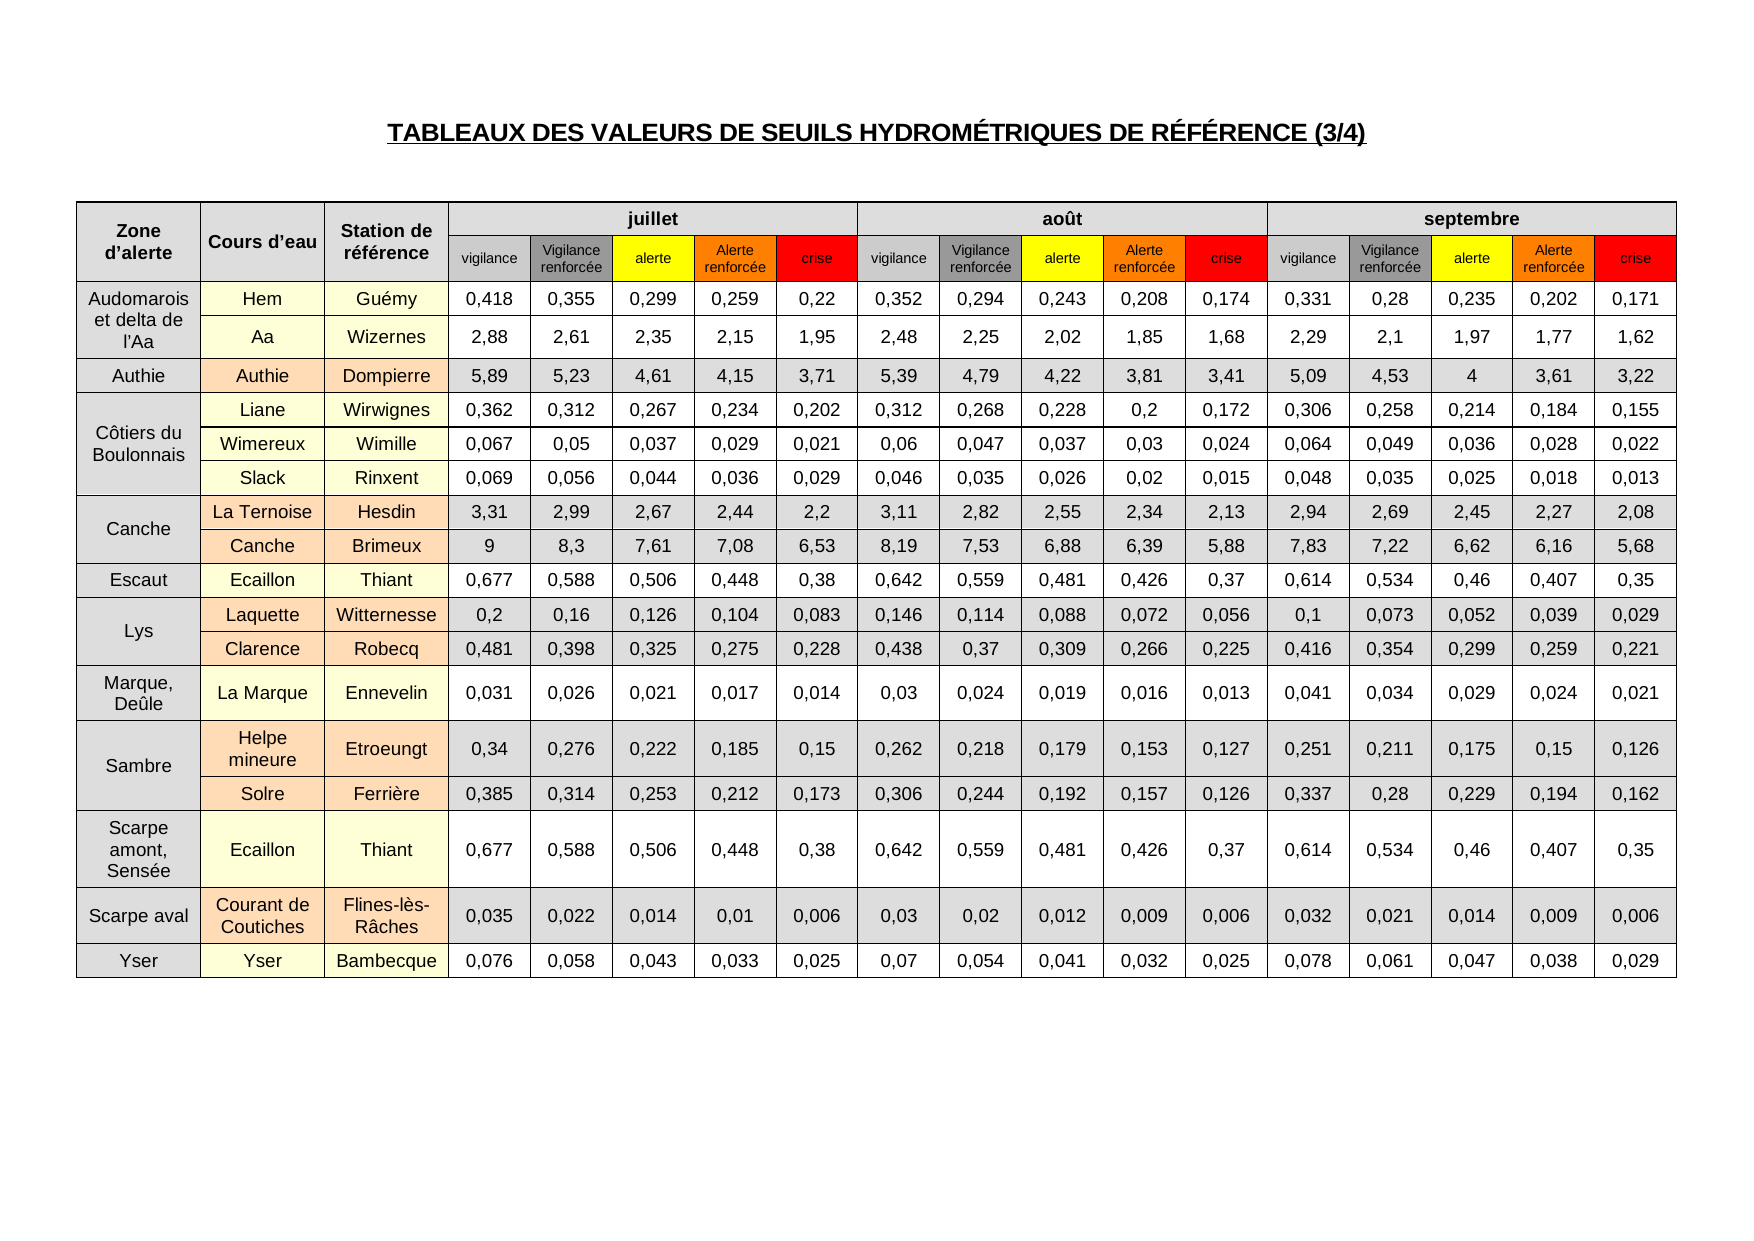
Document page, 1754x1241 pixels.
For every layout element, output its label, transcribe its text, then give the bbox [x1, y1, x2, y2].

table_cell Hesdin [325, 496, 448, 528]
table_cell 0,253 [613, 777, 694, 810]
table_cell 0,07 [858, 944, 939, 977]
table_cell 0,214 [1432, 393, 1512, 426]
table_cell 0,588 [531, 811, 612, 887]
table_cell 0,026 [531, 666, 612, 720]
table_cell 0,481 [1022, 564, 1103, 597]
table_cell 0,021 [613, 666, 694, 720]
table_cell alerte [1022, 236, 1103, 281]
table_cell 1,95 [777, 316, 857, 358]
table_cell 0,127 [1186, 721, 1267, 776]
table_cell 0,015 [1186, 461, 1267, 494]
table_cell 4,22 [1022, 359, 1103, 392]
table_cell 0,299 [1432, 632, 1512, 665]
table_cell 0,418 [449, 282, 530, 315]
table_cell 0,067 [449, 428, 530, 460]
table_cell 0,222 [613, 721, 694, 776]
table_cell alerte [613, 236, 694, 281]
table_cell 1,77 [1513, 316, 1594, 358]
table_cell 0,362 [449, 393, 530, 426]
table_cell 0,043 [613, 944, 694, 977]
table_cell 7,22 [1350, 530, 1431, 563]
table_cell Alerte renforcée [1104, 236, 1185, 281]
table_cell 0,056 [531, 461, 612, 494]
table_cell 0,031 [449, 666, 530, 720]
table_cell 0,021 [777, 428, 857, 460]
table_cell Côtiers du Boulonnais [77, 393, 200, 494]
table_cell 0,34 [449, 721, 530, 776]
table_cell 0,126 [1595, 721, 1676, 776]
table_cell 0,021 [1595, 666, 1676, 720]
table_cell 0,025 [777, 944, 857, 977]
table_cell Guémy [325, 282, 448, 315]
table_cell Yser [77, 944, 200, 977]
table_cell 2,15 [695, 316, 776, 358]
table_cell 0,017 [695, 666, 776, 720]
table_cell Laquette [201, 598, 324, 631]
table_cell 0,559 [940, 811, 1021, 887]
table_cell 0,294 [940, 282, 1021, 315]
table_cell Courant de Coutiches [201, 888, 324, 943]
table_cell Ennevelin [325, 666, 448, 720]
table_cell 0,028 [1513, 428, 1594, 460]
table_cell Scarpe amont, Sensée [77, 811, 200, 887]
table_cell 2,29 [1268, 316, 1349, 358]
table_cell 0,448 [695, 811, 776, 887]
table_cell 0,312 [858, 393, 939, 426]
table_cell crise [1186, 236, 1267, 281]
table_cell alerte [1432, 236, 1512, 281]
table_cell 5,88 [1186, 530, 1267, 563]
table_cell Ferrière [325, 777, 448, 810]
table_cell 0,014 [1432, 888, 1512, 943]
table_cell 0,267 [613, 393, 694, 426]
table_cell 0,506 [613, 564, 694, 597]
table_cell 7,53 [940, 530, 1021, 563]
table_cell Bambecque [325, 944, 448, 977]
table_cell 2,13 [1186, 496, 1267, 528]
table_cell 0,235 [1432, 282, 1512, 315]
table_cell 6,39 [1104, 530, 1185, 563]
table_cell 0,228 [1022, 393, 1103, 426]
table_cell Wirwignes [325, 393, 448, 426]
table_cell 3,31 [449, 496, 530, 528]
table_cell 3,41 [1186, 359, 1267, 392]
table_cell 0,032 [1104, 944, 1185, 977]
table_cell 0,398 [531, 632, 612, 665]
table_cell 0,01 [695, 888, 776, 943]
table_cell 0,036 [1432, 428, 1512, 460]
table_cell 0,044 [613, 461, 694, 494]
table_cell 0,35 [1595, 811, 1676, 887]
table_cell 0,212 [695, 777, 776, 810]
table_cell 0,078 [1268, 944, 1349, 977]
table_cell 0,064 [1268, 428, 1349, 460]
table_cell 0,058 [531, 944, 612, 977]
table_cell 0,171 [1595, 282, 1676, 315]
table_cell 0,019 [1022, 666, 1103, 720]
table_cell crise [777, 236, 857, 281]
table_cell 2,99 [531, 496, 612, 528]
table_cell 0,185 [695, 721, 776, 776]
table_cell 0,048 [1268, 461, 1349, 494]
table_cell 0,677 [449, 811, 530, 887]
table_cell 0,225 [1186, 632, 1267, 665]
table_cell 0,438 [858, 632, 939, 665]
table_cell 4,53 [1350, 359, 1431, 392]
table_cell 0,588 [531, 564, 612, 597]
table_cell 0,006 [1595, 888, 1676, 943]
table_cell 0,15 [1513, 721, 1594, 776]
table_cell 0,014 [777, 666, 857, 720]
table_cell 0,228 [777, 632, 857, 665]
table_cell Lys [77, 598, 200, 665]
table_cell 0,009 [1513, 888, 1594, 943]
table_cell 0,202 [1513, 282, 1594, 315]
table_cell Rinxent [325, 461, 448, 494]
table_cell 5,89 [449, 359, 530, 392]
table_cell 0,033 [695, 944, 776, 977]
table_cell 0,234 [695, 393, 776, 426]
table_cell 1,68 [1186, 316, 1267, 358]
table_cell 0,016 [1104, 666, 1185, 720]
table_cell Canche [77, 496, 200, 563]
table_cell 0,244 [940, 777, 1021, 810]
table_cell Thiant [325, 564, 448, 597]
table_cell 0,38 [777, 564, 857, 597]
table_cell 0,614 [1268, 564, 1349, 597]
table_cell 0,208 [1104, 282, 1185, 315]
table_cell 0,275 [695, 632, 776, 665]
table_cell 0,309 [1022, 632, 1103, 665]
table_cell Canche [201, 530, 324, 563]
table_cell Hem [201, 282, 324, 315]
table_cell 3,61 [1513, 359, 1594, 392]
table_cell 0,088 [1022, 598, 1103, 631]
table_cell La Ternoise [201, 496, 324, 528]
table_cell Brimeux [325, 530, 448, 563]
table_cell 0,032 [1268, 888, 1349, 943]
table_cell 8,19 [858, 530, 939, 563]
table_cell 0,025 [1186, 944, 1267, 977]
table_cell 0,259 [1513, 632, 1594, 665]
table_cell 0,677 [449, 564, 530, 597]
table_cell 6,53 [777, 530, 857, 563]
table_cell Aa [201, 316, 324, 358]
table_cell 0,029 [777, 461, 857, 494]
table_cell 0,331 [1268, 282, 1349, 315]
table_cell 3,11 [858, 496, 939, 528]
table_cell 0,337 [1268, 777, 1349, 810]
table_cell 0,006 [1186, 888, 1267, 943]
table_cell 4,61 [613, 359, 694, 392]
table_cell 0,126 [613, 598, 694, 631]
table_cell 0,642 [858, 811, 939, 887]
table_cell 0,038 [1513, 944, 1594, 977]
table_cell 0,061 [1350, 944, 1431, 977]
table_cell 2,88 [449, 316, 530, 358]
table_cell 0,021 [1350, 888, 1431, 943]
table_cell 0,16 [531, 598, 612, 631]
table_cell 7,61 [613, 530, 694, 563]
table_cell Solre [201, 777, 324, 810]
table_cell Authie [77, 359, 200, 392]
table_cell 0,534 [1350, 811, 1431, 887]
table_cell 7,83 [1268, 530, 1349, 563]
table_cell 6,16 [1513, 530, 1594, 563]
table_cell 0,385 [449, 777, 530, 810]
table_cell 2,67 [613, 496, 694, 528]
table_cell 0,211 [1350, 721, 1431, 776]
table_cell 0,354 [1350, 632, 1431, 665]
table_cell 0,325 [613, 632, 694, 665]
table_cell 0,029 [695, 428, 776, 460]
table_cell 0,172 [1186, 393, 1267, 426]
table_cell vigilance [858, 236, 939, 281]
table_cell 0,192 [1022, 777, 1103, 810]
table_cell Witternesse [325, 598, 448, 631]
table_cell 0,534 [1350, 564, 1431, 597]
table_cell 0,642 [858, 564, 939, 597]
table_cell 0,052 [1432, 598, 1512, 631]
table_cell vigilance [1268, 236, 1349, 281]
table_cell 0,229 [1432, 777, 1512, 810]
table_cell 4,15 [695, 359, 776, 392]
table_cell 0,1 [1268, 598, 1349, 631]
table_cell Thiant [325, 811, 448, 887]
table_cell 0,153 [1104, 721, 1185, 776]
table_cell 0,15 [777, 721, 857, 776]
table_cell 0,022 [531, 888, 612, 943]
table_cell Vigilance renforcée [1350, 236, 1431, 281]
table_cell 2,45 [1432, 496, 1512, 528]
table_header Zone d’alerte [77, 203, 200, 281]
table_cell 0,243 [1022, 282, 1103, 315]
table_cell 0,034 [1350, 666, 1431, 720]
table_cell 1,62 [1595, 316, 1676, 358]
table_cell Alerte renforcée [695, 236, 776, 281]
table_cell 0,28 [1350, 282, 1431, 315]
table_cell 3,22 [1595, 359, 1676, 392]
table_cell 0,049 [1350, 428, 1431, 460]
table_cell 4 [1432, 359, 1512, 392]
table_cell 0,054 [940, 944, 1021, 977]
table_cell 0,314 [531, 777, 612, 810]
table_cell 0,259 [695, 282, 776, 315]
table_cell 0,076 [449, 944, 530, 977]
table_cell 2,69 [1350, 496, 1431, 528]
table_cell 2,48 [858, 316, 939, 358]
table_cell 0,352 [858, 282, 939, 315]
table_cell Escaut [77, 564, 200, 597]
table_cell 0,37 [1186, 564, 1267, 597]
table_cell 0,036 [695, 461, 776, 494]
table_cell 0,046 [858, 461, 939, 494]
table_cell crise [1595, 236, 1676, 281]
table_cell 0,06 [858, 428, 939, 460]
table_cell 0,006 [777, 888, 857, 943]
table_cell 0,306 [858, 777, 939, 810]
table_cell 2,2 [777, 496, 857, 528]
table_cell 0,481 [1022, 811, 1103, 887]
table_header juillet [449, 203, 857, 235]
table_cell 0,175 [1432, 721, 1512, 776]
table_cell 5,23 [531, 359, 612, 392]
table_cell 0,114 [940, 598, 1021, 631]
table_cell Wizernes [325, 316, 448, 358]
table_cell 0,009 [1104, 888, 1185, 943]
table_cell 2,82 [940, 496, 1021, 528]
table_cell 0,481 [449, 632, 530, 665]
table_cell 2,35 [613, 316, 694, 358]
table_cell vigilance [449, 236, 530, 281]
table_cell 2,25 [940, 316, 1021, 358]
table_cell Dompierre [325, 359, 448, 392]
table_cell 0,069 [449, 461, 530, 494]
table_cell 0,2 [449, 598, 530, 631]
table_cell Sambre [77, 721, 200, 810]
table_cell 0,266 [1104, 632, 1185, 665]
table_cell 0,012 [1022, 888, 1103, 943]
table_cell Vigilance renforcée [940, 236, 1021, 281]
table_cell Flines-lès-Râches [325, 888, 448, 943]
table_cell 0,02 [1104, 461, 1185, 494]
table_cell 0,126 [1186, 777, 1267, 810]
table_cell Scarpe aval [77, 888, 200, 943]
table_cell 0,05 [531, 428, 612, 460]
table_cell 0,262 [858, 721, 939, 776]
table_cell 0,056 [1186, 598, 1267, 631]
table_cell 0,174 [1186, 282, 1267, 315]
table_cell 0,025 [1432, 461, 1512, 494]
table_cell 0,299 [613, 282, 694, 315]
table_cell 0,013 [1186, 666, 1267, 720]
table_cell Etroeungt [325, 721, 448, 776]
table_cell 0,157 [1104, 777, 1185, 810]
table_cell 0,026 [1022, 461, 1103, 494]
table_cell Authie [201, 359, 324, 392]
table_cell Clarence [201, 632, 324, 665]
table_cell Helpe mineure [201, 721, 324, 776]
table_cell La Marque [201, 666, 324, 720]
table_cell 0,041 [1268, 666, 1349, 720]
table_cell 0,104 [695, 598, 776, 631]
table_cell 0,46 [1432, 564, 1512, 597]
table_cell 0,018 [1513, 461, 1594, 494]
table_cell 0,029 [1595, 944, 1676, 977]
table_cell 9 [449, 530, 530, 563]
table_cell 0,073 [1350, 598, 1431, 631]
text TABLEAUX DES VALEURS DE SEUILS HYDROMÉTRIQUES DE RÉFÉRENCE (3/4) [118, 118, 1636, 147]
table_cell 0,306 [1268, 393, 1349, 426]
table_cell 0,024 [1186, 428, 1267, 460]
table_cell 0,083 [777, 598, 857, 631]
table_cell Yser [201, 944, 324, 977]
table_cell 0,407 [1513, 564, 1594, 597]
table_cell 0,221 [1595, 632, 1676, 665]
table_cell 2,08 [1595, 496, 1676, 528]
table_cell 0,614 [1268, 811, 1349, 887]
table_cell 0,46 [1432, 811, 1512, 887]
table_cell 2,27 [1513, 496, 1594, 528]
table_cell 0,194 [1513, 777, 1594, 810]
table_cell 0,37 [1186, 811, 1267, 887]
table_header Cours d’eau [201, 203, 324, 281]
table_cell 0,035 [449, 888, 530, 943]
table_cell Vigilance renforcée [531, 236, 612, 281]
table_cell 0,276 [531, 721, 612, 776]
table_cell 0,312 [531, 393, 612, 426]
table_cell 0,426 [1104, 811, 1185, 887]
table_cell 0,179 [1022, 721, 1103, 776]
table_cell Liane [201, 393, 324, 426]
table_cell Wimille [325, 428, 448, 460]
table_cell 0,559 [940, 564, 1021, 597]
table_cell 2,61 [531, 316, 612, 358]
table_cell 0,029 [1595, 598, 1676, 631]
table_cell 0,03 [858, 666, 939, 720]
table_cell 0,039 [1513, 598, 1594, 631]
table_cell Alerte renforcée [1513, 236, 1594, 281]
table_cell 0,035 [940, 461, 1021, 494]
table_cell 2,1 [1350, 316, 1431, 358]
table_cell 1,97 [1432, 316, 1512, 358]
table_cell 8,3 [531, 530, 612, 563]
table_cell 0,041 [1022, 944, 1103, 977]
table_cell 0,416 [1268, 632, 1349, 665]
table_cell 2,02 [1022, 316, 1103, 358]
table_cell 0,035 [1350, 461, 1431, 494]
table_cell 0,218 [940, 721, 1021, 776]
table_cell Marque, Deûle [77, 666, 200, 720]
table_cell 7,08 [695, 530, 776, 563]
table_cell Robecq [325, 632, 448, 665]
table_cell 4,79 [940, 359, 1021, 392]
table_cell 0,024 [1513, 666, 1594, 720]
table_cell 1,85 [1104, 316, 1185, 358]
table_cell 2,34 [1104, 496, 1185, 528]
table_cell 5,39 [858, 359, 939, 392]
table_cell 6,62 [1432, 530, 1512, 563]
table_cell 0,355 [531, 282, 612, 315]
table_cell 0,02 [940, 888, 1021, 943]
table_cell 0,184 [1513, 393, 1594, 426]
table_cell 3,71 [777, 359, 857, 392]
table_header Station de référence [325, 203, 448, 281]
table_cell 6,88 [1022, 530, 1103, 563]
table_cell 0,258 [1350, 393, 1431, 426]
table_cell 0,251 [1268, 721, 1349, 776]
table_cell 0,407 [1513, 811, 1594, 887]
table_cell 0,162 [1595, 777, 1676, 810]
table_cell 0,03 [858, 888, 939, 943]
table_cell 0,173 [777, 777, 857, 810]
table_cell 5,09 [1268, 359, 1349, 392]
table_cell 0,448 [695, 564, 776, 597]
table_cell Audomarois et delta de l’Aa [77, 282, 200, 358]
table_cell 0,506 [613, 811, 694, 887]
table_cell 0,047 [1432, 944, 1512, 977]
table_cell 0,03 [1104, 428, 1185, 460]
table_cell 0,014 [613, 888, 694, 943]
table_cell 0,35 [1595, 564, 1676, 597]
table_cell 0,268 [940, 393, 1021, 426]
table_cell 0,037 [1022, 428, 1103, 460]
table_cell 0,37 [940, 632, 1021, 665]
table_cell 0,426 [1104, 564, 1185, 597]
table_cell 0,155 [1595, 393, 1676, 426]
table_cell 2,94 [1268, 496, 1349, 528]
table_cell 2,44 [695, 496, 776, 528]
table_cell 0,072 [1104, 598, 1185, 631]
table_cell 0,28 [1350, 777, 1431, 810]
table_cell 0,037 [613, 428, 694, 460]
table_cell 5,68 [1595, 530, 1676, 563]
table_cell 0,202 [777, 393, 857, 426]
table_cell 2,55 [1022, 496, 1103, 528]
table_cell Ecaillon [201, 811, 324, 887]
table_cell 0,013 [1595, 461, 1676, 494]
table_cell Wimereux [201, 428, 324, 460]
table_cell 0,047 [940, 428, 1021, 460]
table_cell Ecaillon [201, 564, 324, 597]
table_cell 0,22 [777, 282, 857, 315]
table_cell 0,022 [1595, 428, 1676, 460]
table_cell 0,024 [940, 666, 1021, 720]
table_header septembre [1268, 203, 1676, 235]
table_header août [858, 203, 1267, 235]
table_cell 3,81 [1104, 359, 1185, 392]
table_cell 0,38 [777, 811, 857, 887]
table_cell 0,2 [1104, 393, 1185, 426]
table_cell 0,029 [1432, 666, 1512, 720]
table_cell 0,146 [858, 598, 939, 631]
table_cell Slack [201, 461, 324, 494]
